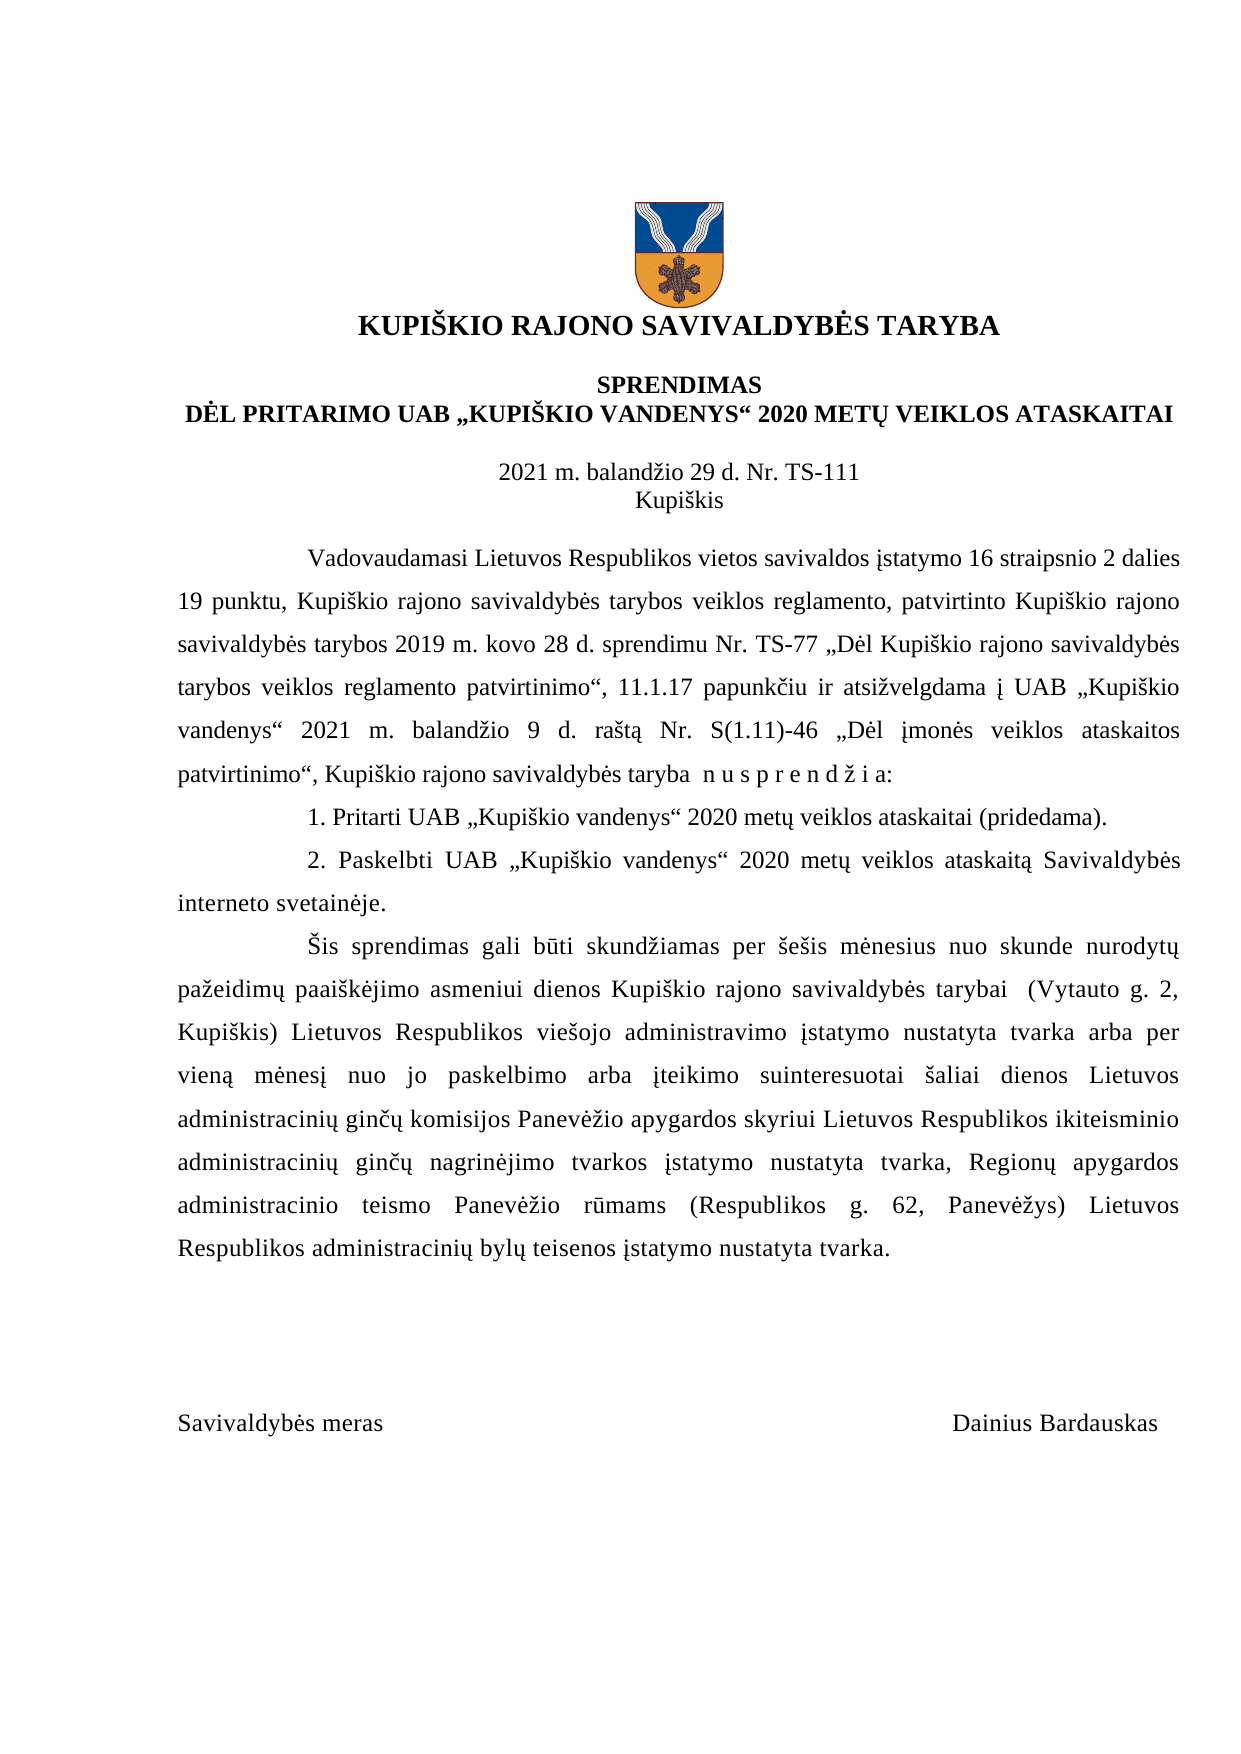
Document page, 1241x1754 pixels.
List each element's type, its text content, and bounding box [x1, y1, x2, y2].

text Savivaldybės meras Dainius Bardauskas [177, 1408, 1181, 1437]
text Dėl PRITARIMO UAB „Kupiškio vandenys“ 2020 METŲ VEIKLOS ATASKAITai [177, 399, 1181, 428]
text 2. Paskelbti UAB „Kupiškio vandenys“ 2020 metų veiklos ataskaitą Savivaldybės interneto svetainėje. [177, 845, 1181, 917]
text Šis sprendimas gali būti skundžiamas per šešis mėnesius nuo skunde nurodytų pažeidimų paaiškėjimo asmeniui dienos Kupiškio rajono savivaldybės tarybai (Vytauto g. 2, Kupiškis) Lietuvos Respublikos viešojo administravimo įstatymo nustatyta tvarka arba per vieną mėnesį nuo jo paskelbimo arba įteikimo suinteresuotai šaliai dienos Lietuvos administracinių ginčų komisijos Panevėžio apygardos skyriui Lietuvos Respublikos ikiteisminio administracinių ginčų nagrinėjimo tvarkos įstatymo nustatyta tvarka, Regionų apygardos administracinio teismo Panevėžio rūmams (Respublikos g. 62, Panevėžys) Lietuvos Respublikos administracinių bylų teisenos įstatymo nustatyta tvarka. [177, 931, 1181, 1262]
text Vadovaudamasi Lietuvos Respublikos vietos savivaldos įstatymo 16 straipsnio 2 dalies 19 punktu, Kupiškio rajono savivaldybės tarybos veiklos reglamento, patvirtinto Kupiškio rajono savivaldybės tarybos 2019 m. kovo 28 d. sprendimu Nr. TS-77 „Dėl Kupiškio rajono savivaldybės tarybos veiklos reglamento patvirtinimo“, 11.1.17 papunkčiu ir atsižvelgdama į UAB „Kupiškio vandenys“ 2021 m. balandžio 9 d. raštą Nr. S(1.11)-46 „Dėl įmonės veiklos ataskaitos patvirtinimo“, Kupiškio rajono savivaldybės taryba n u s p r e n d ž i a: [177, 543, 1181, 787]
text 2021 m. balandžio 29 d. Nr. TS-111 [177, 457, 1181, 486]
text SPRENDIMAS [177, 371, 1181, 399]
text 1. Pritarti UAB „Kupiškio vandenys“ 2020 metų veiklos ataskaitai (pridedama). [177, 802, 1181, 831]
text KUPIŠKIO RAJONO SAVIVALDYBĖS TARYBA [177, 308, 1181, 342]
text Kupiškis [177, 486, 1181, 514]
